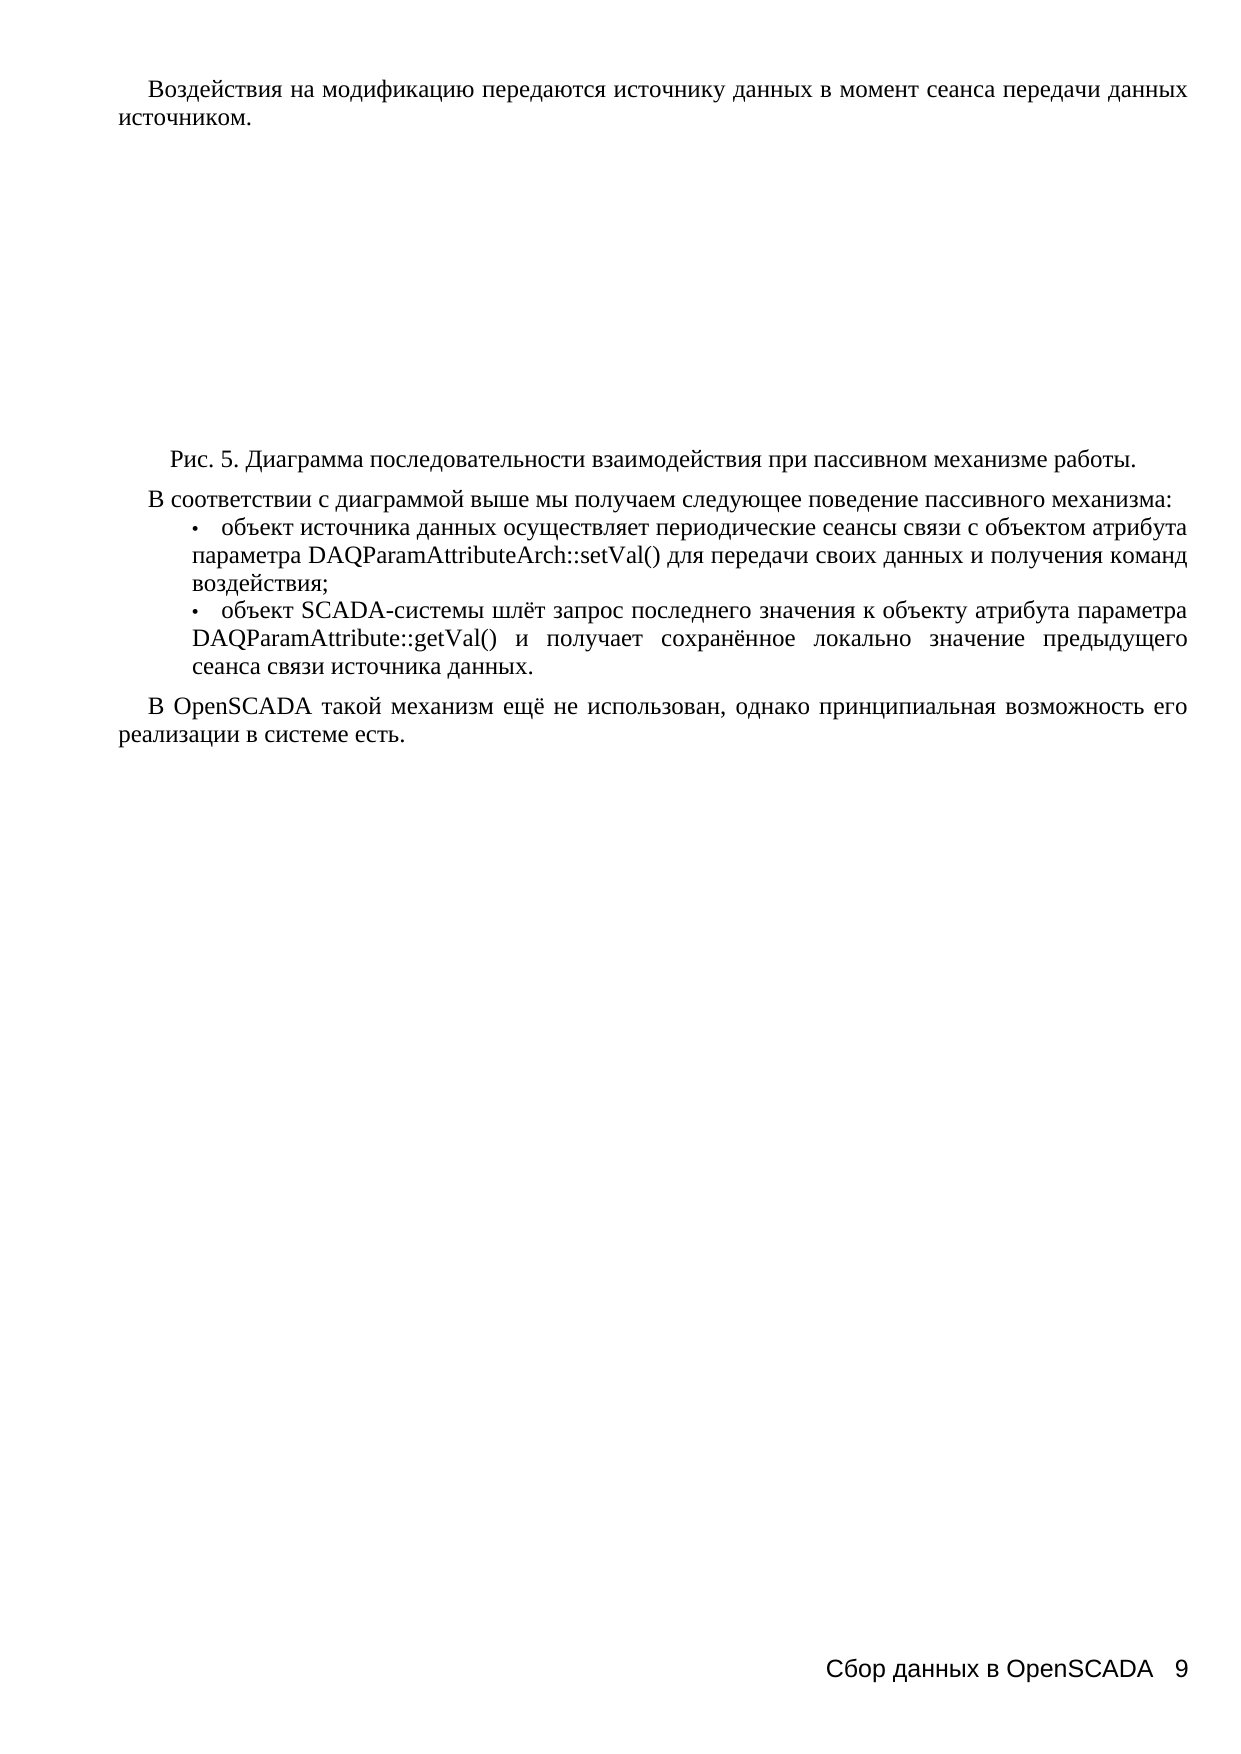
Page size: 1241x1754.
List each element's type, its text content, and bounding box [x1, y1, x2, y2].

list объект источника данных осуществляет периодические сеансы связи с объектом атрибута параметра DAQParamAttributeArch::setVal() для передачи своих данных и получения команд воздействия; [162, 513, 1188, 596]
list объект SCADA-системы шлёт запрос последнего значения к объекту атрибута параметра DAQParamAttribute::getVal() и получает сохранённое локально значение предыдущего сеанса связи источника данных. [162, 596, 1188, 679]
text В OpenSCADA такой механизм ещё не использован, однако принципиальная возможность его реализации в системе есть. [118, 692, 1188, 747]
text Воздействия на модификацию передаются источнику данных в момент сеанса передачи данных источником. [118, 75, 1188, 130]
text Рис. 5. Диаграмма последовательности взаимодействия при пассивном механизме работы. [118, 143, 1188, 473]
text В соответствии с диаграммой выше мы получаем следующее поведение пассивного механизма: [118, 486, 1188, 513]
